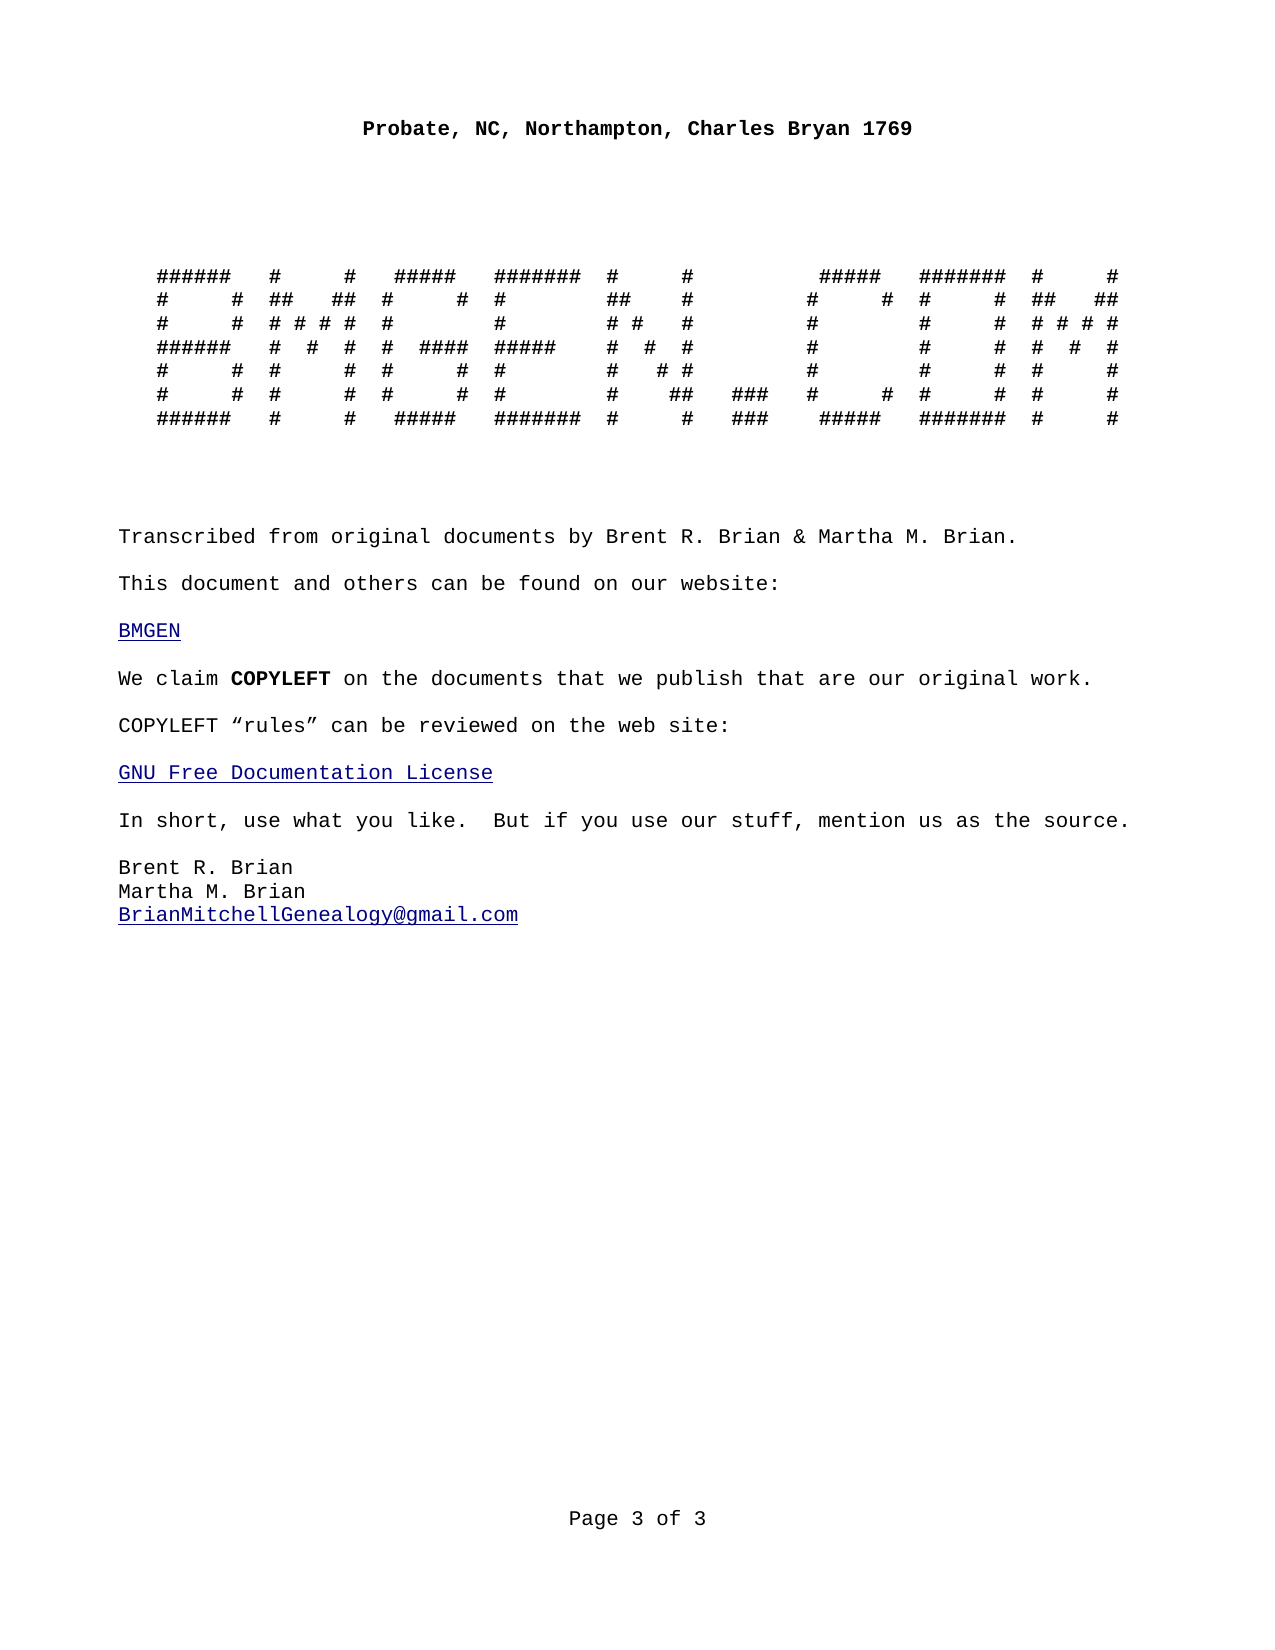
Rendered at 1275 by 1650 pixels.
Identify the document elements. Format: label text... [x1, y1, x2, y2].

text # # # # # # # # ## ### # # # # # # [118, 384, 1157, 408]
text We claim COPYLEFT on the documents that we publish that are our original work. [118, 668, 1157, 691]
text GNU Free Documentation License [118, 762, 1157, 786]
text Transcribed from original documents by Brent R. Brian & Martha M. Brian. [118, 526, 1157, 549]
text Martha M. Brian [118, 881, 1157, 904]
text # # ## ## # # # ## # # # # # ## ## [118, 289, 1157, 313]
text ###### # # ##### ####### # # ##### ####### # # [118, 266, 1157, 289]
text In short, use what you like. But if you use our stuff, mention us as the source. [118, 810, 1157, 833]
text # # # # # # # # # # # # # # # # # # [118, 313, 1157, 337]
text Brent R. Brian [118, 857, 1157, 881]
text This document and others can be found on our website: [118, 573, 1157, 597]
text BMGEN [118, 621, 1157, 644]
text ###### # # ##### ####### # # ### ##### ####### # # [118, 408, 1157, 431]
text # # # # # # # # # # # # # # # [118, 360, 1157, 384]
text ###### # # # # #### ##### # # # # # # # # # [118, 337, 1157, 360]
text BrianMitchellGenealogy@gmail.com [118, 904, 1157, 928]
text COPYLEFT “rules” can be reviewed on the web site: [118, 715, 1157, 739]
